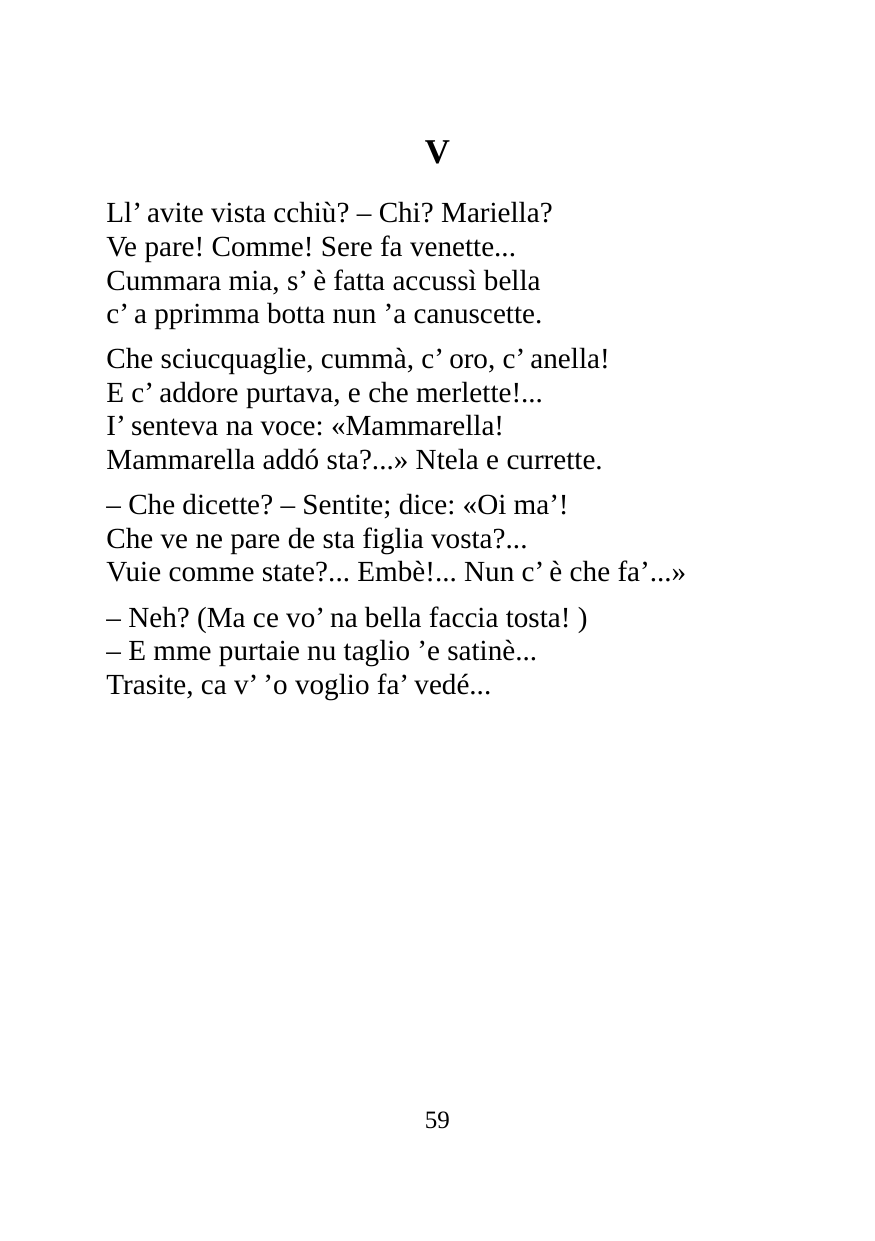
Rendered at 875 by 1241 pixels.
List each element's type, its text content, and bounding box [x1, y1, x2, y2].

text Trasite, ca v’ ’o voglio fa’ vedé... [106, 667, 768, 700]
text I’ senteva na voce: «Mammarella! [106, 408, 768, 442]
text – Che dicette? – Sentite; dice: «Oi ma’! [106, 487, 768, 521]
text Cummara mia, s’ è fatta accussì bella [106, 263, 768, 296]
text – E mme purtaie nu taglio ’e satinè... [106, 633, 768, 667]
text E c’ addore purtava, e che merlette!... [106, 375, 768, 408]
text Ll’ avite vista cchiù? – Chi? Mariella? [106, 196, 768, 229]
text c’ a pprimma botta nun ’a canuscette. [106, 296, 768, 330]
subtitle V [106, 131, 768, 171]
text Vuie comme state?... Embè!... Nun c’ è che fa’...» [106, 554, 768, 588]
text Che sciucquaglie, cummà, c’ oro, c’ anella! [106, 341, 768, 375]
text Mammarella addó sta?...» Ntela e currette. [106, 442, 768, 476]
text – Neh? (Ma ce vo’ na bella faccia tosta! ) [106, 600, 768, 633]
text Che ve ne pare de sta figlia vosta?... [106, 521, 768, 554]
text Ve pare! Comme! Sere fa venette... [106, 229, 768, 263]
